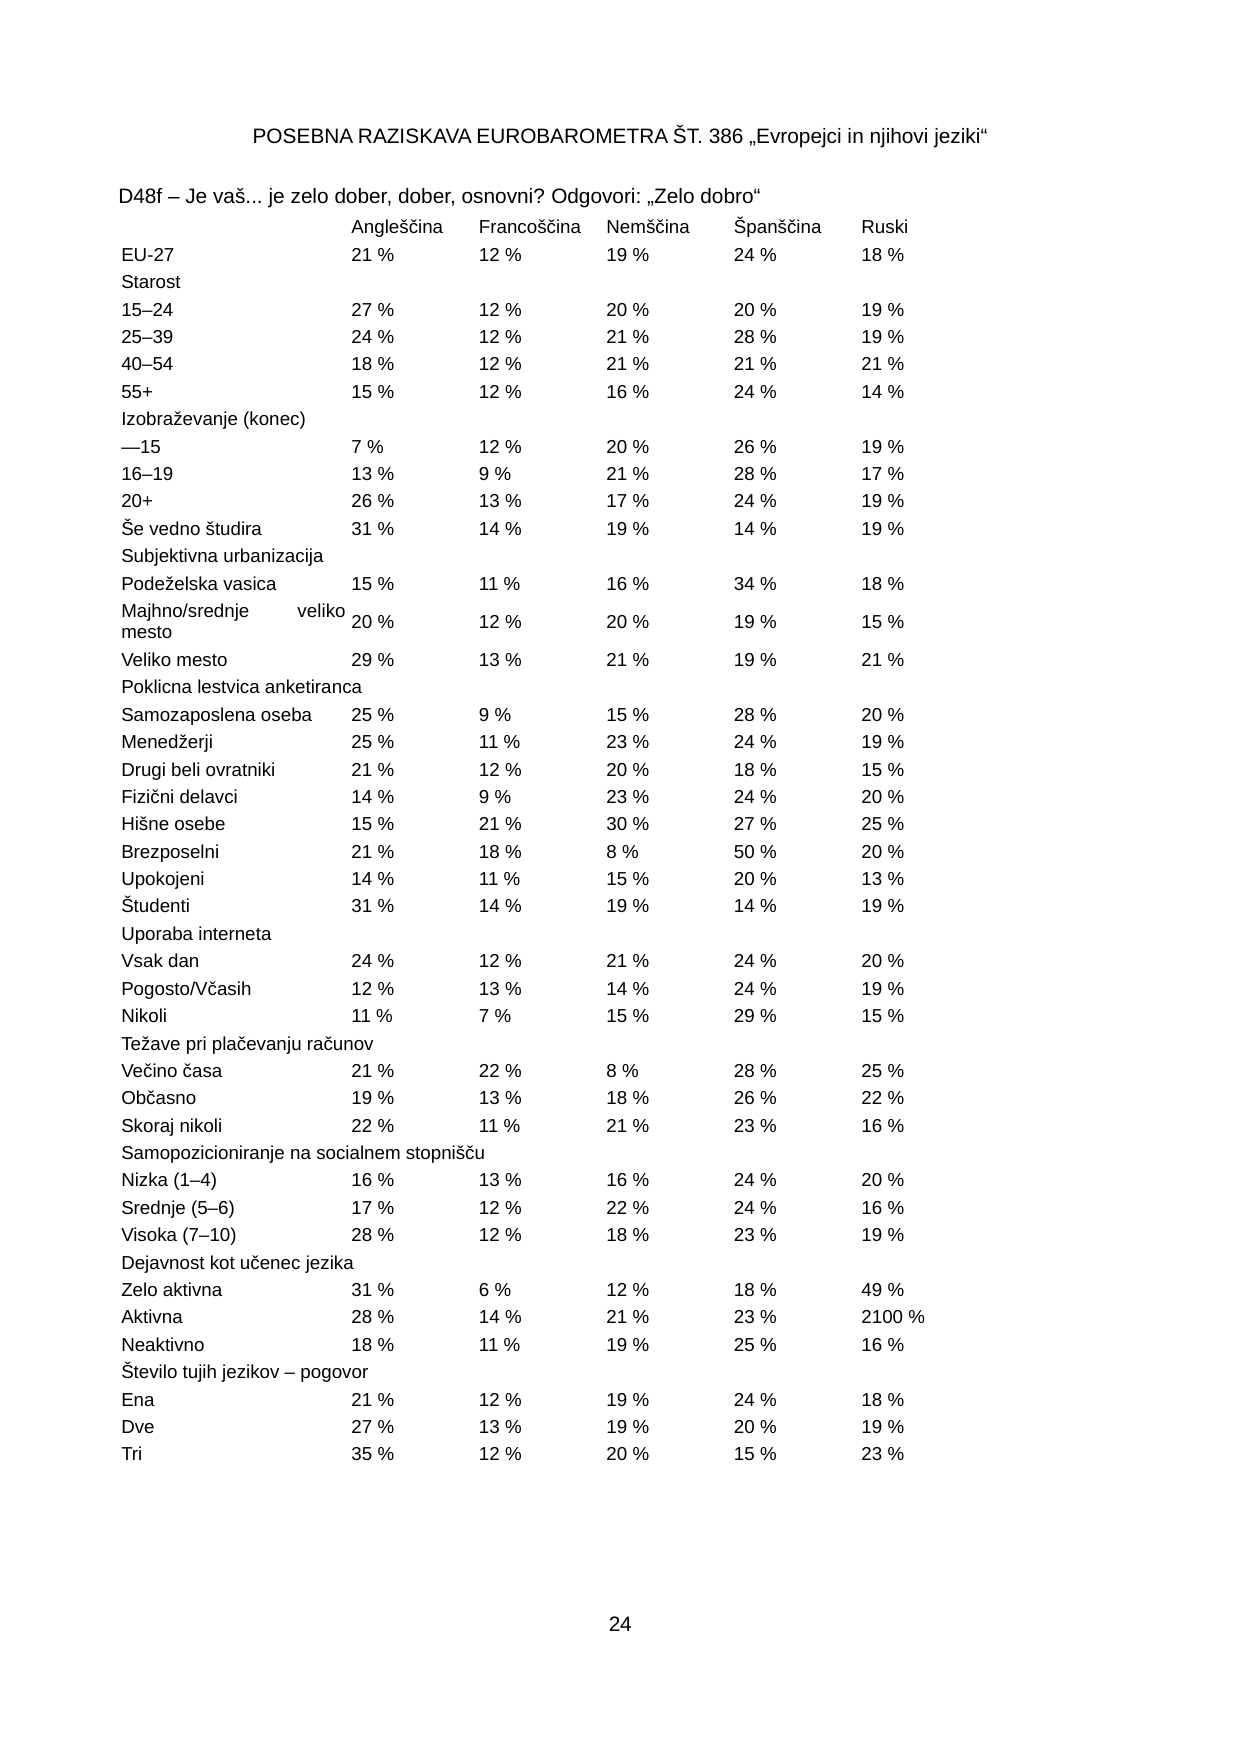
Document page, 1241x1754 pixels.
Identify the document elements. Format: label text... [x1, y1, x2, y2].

table_cell 23 % [731, 1112, 858, 1139]
table_cell 19 % [603, 241, 731, 268]
table_cell 25 % [858, 810, 986, 838]
table_cell 17 % [858, 460, 986, 487]
table_cell 11 % [476, 570, 603, 597]
table_cell —15 [118, 433, 348, 460]
table_cell 13 % [476, 646, 603, 673]
table_cell 21 % [348, 838, 476, 865]
table_cell 20 % [858, 701, 986, 728]
table_cell 20 % [348, 597, 476, 646]
table_cell 30 % [603, 810, 731, 838]
table_cell 2100 % [858, 1303, 986, 1331]
table_cell 24 % [731, 728, 858, 755]
table_cell 15 % [731, 1440, 858, 1468]
table_cell 14 % [348, 865, 476, 892]
table_cell 14 % [476, 515, 603, 542]
table_cell Ena [118, 1386, 348, 1413]
table_cell 21 % [603, 460, 731, 487]
table_cell 14 % [476, 893, 603, 920]
table_cell 28 % [731, 701, 858, 728]
table_cell Težave pri plačevanju računov [118, 1029, 858, 1057]
table_cell 18 % [603, 1221, 731, 1248]
table_cell 19 % [858, 433, 986, 460]
table_cell 31 % [348, 1276, 476, 1303]
table_cell 12 % [476, 1194, 603, 1221]
table_cell 9 % [476, 460, 603, 487]
table_cell 20 % [603, 1440, 731, 1468]
table_cell 23 % [603, 783, 731, 810]
table_cell Zelo aktivna [118, 1276, 348, 1303]
table_cell 20 % [731, 865, 858, 892]
table_cell 15 % [858, 1002, 986, 1029]
table_cell 19 % [858, 1221, 986, 1248]
table_cell 9 % [476, 701, 603, 728]
table_cell 14 % [476, 1303, 603, 1331]
table_cell 15 % [603, 1002, 731, 1029]
table_cell 13 % [476, 1166, 603, 1194]
table_cell 24 % [731, 1194, 858, 1221]
table_cell 24 % [731, 378, 858, 405]
table_cell 9 % [476, 783, 603, 810]
table_cell 23 % [858, 1440, 986, 1468]
table_cell 20 % [858, 838, 986, 865]
table_cell 18 % [348, 350, 476, 378]
table_cell 28 % [348, 1303, 476, 1331]
table_cell 13 % [476, 1084, 603, 1112]
table_cell 12 % [476, 1386, 603, 1413]
table_cell Dejavnost kot učenec jezika [118, 1249, 858, 1276]
table_cell 14 % [731, 515, 858, 542]
table_cell [858, 1249, 986, 1276]
table_cell 24 % [731, 1386, 858, 1413]
table_cell 21 % [603, 1303, 731, 1331]
table_cell 20 % [603, 433, 731, 460]
table_header Angleščina [348, 213, 476, 241]
table_cell Menedžerji [118, 728, 348, 755]
table_cell 31 % [348, 893, 476, 920]
table_cell [858, 1139, 986, 1166]
table_cell Aktivna [118, 1303, 348, 1331]
table_cell 18 % [858, 570, 986, 597]
table_cell 19 % [731, 646, 858, 673]
table_cell 12 % [476, 1440, 603, 1468]
table_cell 19 % [603, 1331, 731, 1358]
table_cell 19 % [731, 597, 858, 646]
table_cell 28 % [731, 323, 858, 350]
table_cell 23 % [603, 728, 731, 755]
table_cell 12 % [476, 350, 603, 378]
table_cell 29 % [731, 1002, 858, 1029]
table_cell 28 % [731, 1057, 858, 1084]
table_cell 20 % [603, 755, 731, 783]
table_cell 28 % [731, 460, 858, 487]
table_cell Neaktivno [118, 1331, 348, 1358]
table_cell Podeželska vasica [118, 570, 348, 597]
table_cell 15 % [348, 810, 476, 838]
table_cell 19 % [603, 515, 731, 542]
table_cell 19 % [858, 487, 986, 515]
table_cell 11 % [476, 728, 603, 755]
table_cell Vsak dan [118, 947, 348, 974]
table_cell 13 % [476, 975, 603, 1002]
table_cell 16 % [603, 570, 731, 597]
table_cell 15 % [858, 597, 986, 646]
table_cell 40–54 [118, 350, 348, 378]
table_cell 20 % [603, 296, 731, 323]
table_cell 21 % [603, 1112, 731, 1139]
table_cell 24 % [731, 487, 858, 515]
table_cell 27 % [731, 810, 858, 838]
table_cell 19 % [858, 728, 986, 755]
table_cell Skoraj nikoli [118, 1112, 348, 1139]
table_cell 12 % [476, 323, 603, 350]
table_header Ruski [858, 213, 986, 241]
table_cell 20 % [731, 1413, 858, 1440]
table_cell 20+ [118, 487, 348, 515]
table_cell 19 % [858, 1413, 986, 1440]
table_cell 16–19 [118, 460, 348, 487]
table_cell 16 % [348, 1166, 476, 1194]
table_cell Hišne osebe [118, 810, 348, 838]
table_cell [858, 1358, 986, 1386]
table_cell 21 % [858, 350, 986, 378]
table_cell 16 % [858, 1331, 986, 1358]
table_cell 12 % [476, 241, 603, 268]
table_cell 14 % [858, 378, 986, 405]
table_cell 49 % [858, 1276, 986, 1303]
table_cell Število tujih jezikov – pogovor [118, 1358, 858, 1386]
table_cell 14 % [348, 783, 476, 810]
table_cell 15 % [348, 378, 476, 405]
table_cell 27 % [348, 296, 476, 323]
table_cell Visoka (7–10) [118, 1221, 348, 1248]
table_cell [858, 673, 986, 701]
table_cell 22 % [603, 1194, 731, 1221]
table_cell 12 % [476, 378, 603, 405]
table_cell 22 % [476, 1057, 603, 1084]
table_cell 29 % [348, 646, 476, 673]
table_cell Pogosto/Včasih [118, 975, 348, 1002]
table_cell 21 % [603, 646, 731, 673]
table_cell 19 % [603, 1413, 731, 1440]
table_cell 19 % [858, 296, 986, 323]
table_cell 55+ [118, 378, 348, 405]
table_cell 18 % [731, 1276, 858, 1303]
table_cell Starost [118, 268, 858, 296]
table_cell 21 % [603, 323, 731, 350]
table_cell 20 % [858, 947, 986, 974]
table_cell 15 % [603, 865, 731, 892]
table_cell 12 % [476, 755, 603, 783]
table_cell 31 % [348, 515, 476, 542]
table_cell Srednje (5–6) [118, 1194, 348, 1221]
table_cell 11 % [476, 865, 603, 892]
table_header [118, 213, 348, 241]
table_cell Samozaposlena oseba [118, 701, 348, 728]
table_cell 26 % [731, 1084, 858, 1112]
table_header Nemščina [603, 213, 731, 241]
table_cell 19 % [603, 893, 731, 920]
table_cell 13 % [348, 460, 476, 487]
table_cell [858, 1029, 986, 1057]
table_cell 18 % [476, 838, 603, 865]
table_cell 12 % [476, 433, 603, 460]
table_cell 19 % [858, 893, 986, 920]
table_cell Brezposelni [118, 838, 348, 865]
table_header Španščina [731, 213, 858, 241]
table_cell 21 % [348, 755, 476, 783]
table_cell 25 % [731, 1331, 858, 1358]
table_cell 20 % [603, 597, 731, 646]
table_cell 25–39 [118, 323, 348, 350]
table_cell 11 % [476, 1112, 603, 1139]
table_cell 17 % [603, 487, 731, 515]
table_cell Subjektivna urbanizacija [118, 542, 858, 569]
table_cell 13 % [858, 865, 986, 892]
table_cell 8 % [603, 1057, 731, 1084]
table_cell 16 % [603, 378, 731, 405]
table_cell 27 % [348, 1413, 476, 1440]
table_cell 22 % [858, 1084, 986, 1112]
table_cell 23 % [731, 1303, 858, 1331]
table_cell Majhno/srednje veliko mesto [118, 597, 348, 646]
table_cell 12 % [348, 975, 476, 1002]
table_cell 20 % [858, 783, 986, 810]
table_cell 20 % [858, 1166, 986, 1194]
table_cell 18 % [858, 241, 986, 268]
table_cell 25 % [348, 701, 476, 728]
table_cell 17 % [348, 1194, 476, 1221]
table_cell 18 % [858, 1386, 986, 1413]
table_cell Izobraževanje (konec) [118, 405, 858, 432]
table_cell 21 % [348, 1386, 476, 1413]
table_cell 16 % [603, 1166, 731, 1194]
table_cell 21 % [731, 350, 858, 378]
table_cell 19 % [858, 515, 986, 542]
table_cell [858, 542, 986, 569]
table_cell 7 % [348, 433, 476, 460]
table_cell 21 % [348, 1057, 476, 1084]
table_cell 19 % [348, 1084, 476, 1112]
table_cell 23 % [731, 1221, 858, 1248]
table_cell 19 % [603, 1386, 731, 1413]
table_cell 15 % [858, 755, 986, 783]
table_cell 22 % [348, 1112, 476, 1139]
table_cell 24 % [348, 947, 476, 974]
table_cell 24 % [731, 947, 858, 974]
table_cell [858, 268, 986, 296]
table_cell Poklicna lestvica anketiranca [118, 673, 858, 701]
table_cell Fizični delavci [118, 783, 348, 810]
table_cell 21 % [348, 241, 476, 268]
table_cell 11 % [348, 1002, 476, 1029]
table_cell 35 % [348, 1440, 476, 1468]
table_cell 16 % [858, 1194, 986, 1221]
table_cell 24 % [731, 783, 858, 810]
table_cell Še vedno študira [118, 515, 348, 542]
table_cell Študenti [118, 893, 348, 920]
table_cell 21 % [603, 350, 731, 378]
table_cell 21 % [603, 947, 731, 974]
table_cell [858, 920, 986, 947]
table_cell 50 % [731, 838, 858, 865]
table_cell 12 % [476, 1221, 603, 1248]
table_cell 6 % [476, 1276, 603, 1303]
table_cell 26 % [731, 433, 858, 460]
text D48f – Je vaš... je zelo dober, dober, osnovni? Odgovori: „Zelo dobro“ [118, 183, 1122, 207]
table_cell 15 % [348, 570, 476, 597]
table_cell 19 % [858, 975, 986, 1002]
table_cell 15 % [603, 701, 731, 728]
table_cell 16 % [858, 1112, 986, 1139]
table_cell Nikoli [118, 1002, 348, 1029]
table_cell 20 % [731, 296, 858, 323]
table_cell Drugi beli ovratniki [118, 755, 348, 783]
table_cell 12 % [476, 947, 603, 974]
table_cell 19 % [858, 323, 986, 350]
table_cell 13 % [476, 1413, 603, 1440]
table_cell 24 % [731, 975, 858, 1002]
table_cell 15–24 [118, 296, 348, 323]
table_cell 12 % [603, 1276, 731, 1303]
table_cell 13 % [476, 487, 603, 515]
table_cell Upokojeni [118, 865, 348, 892]
table_cell 18 % [731, 755, 858, 783]
table_cell 12 % [476, 296, 603, 323]
table_header Francoščina [476, 213, 603, 241]
table_cell 18 % [603, 1084, 731, 1112]
table_cell 21 % [858, 646, 986, 673]
table_cell 34 % [731, 570, 858, 597]
table_cell 24 % [731, 241, 858, 268]
table_cell [858, 405, 986, 432]
table_cell 7 % [476, 1002, 603, 1029]
table_cell 28 % [348, 1221, 476, 1248]
table_cell Občasno [118, 1084, 348, 1112]
table_cell 25 % [348, 728, 476, 755]
table_cell 26 % [348, 487, 476, 515]
table_cell Veliko mesto [118, 646, 348, 673]
table_cell Dve [118, 1413, 348, 1440]
table_cell 8 % [603, 838, 731, 865]
table_cell 24 % [731, 1166, 858, 1194]
table_cell 24 % [348, 323, 476, 350]
table_cell Nizka (1–4) [118, 1166, 348, 1194]
table_cell 25 % [858, 1057, 986, 1084]
table_cell Samopozicioniranje na socialnem stopnišču [118, 1139, 858, 1166]
table_cell Tri [118, 1440, 348, 1468]
table_cell Večino časa [118, 1057, 348, 1084]
table_cell EU-27 [118, 241, 348, 268]
table_cell 18 % [348, 1331, 476, 1358]
table_cell 14 % [603, 975, 731, 1002]
table_cell 14 % [731, 893, 858, 920]
table_cell 21 % [476, 810, 603, 838]
table_cell Uporaba interneta [118, 920, 858, 947]
table_cell 12 % [476, 597, 603, 646]
table_cell 11 % [476, 1331, 603, 1358]
